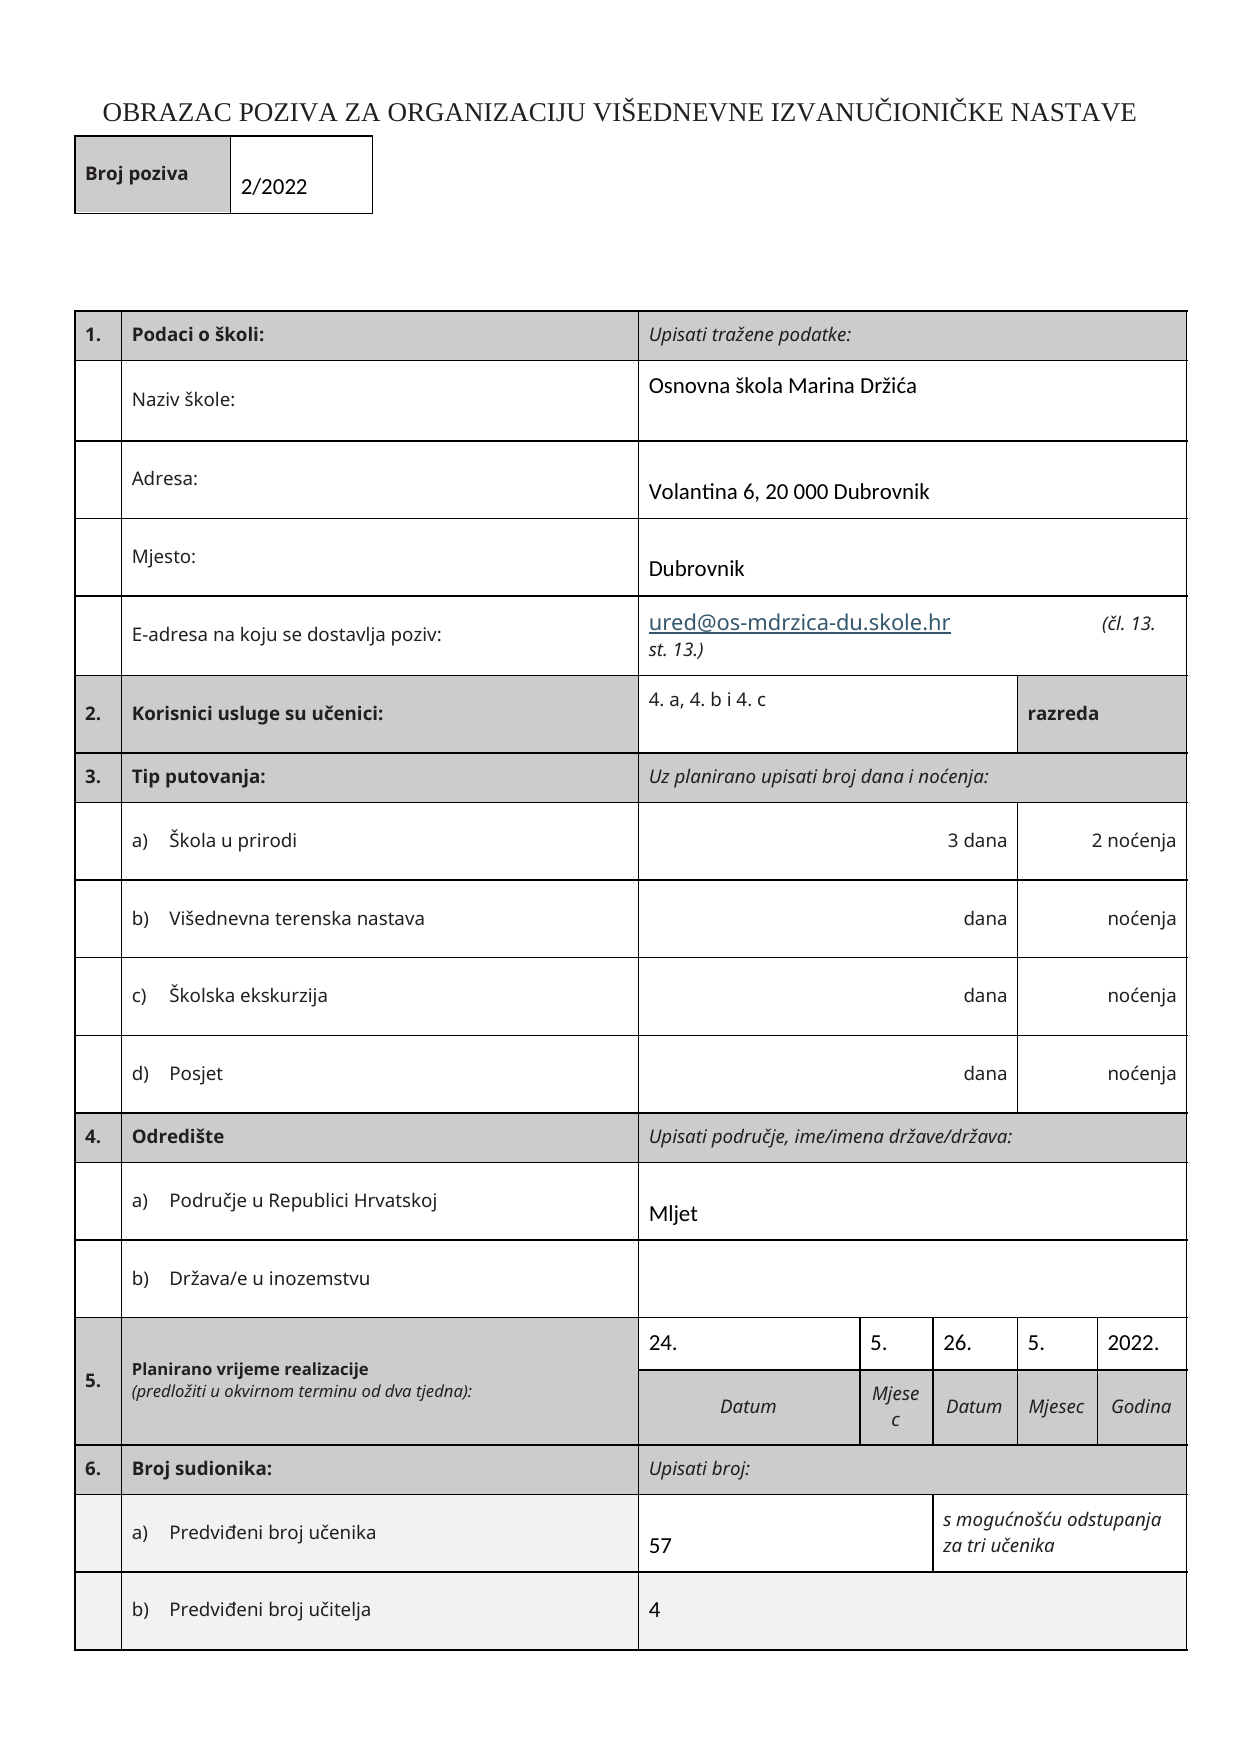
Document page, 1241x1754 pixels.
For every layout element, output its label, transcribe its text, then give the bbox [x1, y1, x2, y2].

table_cell dana [639, 881, 1017, 957]
table_cell 24. [639, 1318, 859, 1369]
table_cell Broj sudionika: [122, 1446, 638, 1494]
table_cell 5. [861, 1318, 932, 1369]
table_cell Datum [934, 1371, 1017, 1444]
table_cell Odredište [122, 1114, 638, 1162]
table_cell Područje u Republici Hrvatskoj [159, 1163, 638, 1239]
table_cell Uz planirano upisati broj dana i noćenja: [639, 754, 1186, 802]
table_header Upisati tražene podatke: [639, 312, 1186, 360]
table_header Broj poziva [76, 137, 230, 212]
table_cell Mjesec [861, 1371, 932, 1444]
table_cell dana [639, 958, 1017, 1034]
table_cell 6. [76, 1446, 121, 1494]
table_cell [639, 1241, 1186, 1317]
table_cell [76, 1573, 121, 1649]
table_cell Adresa: [122, 442, 638, 517]
table_cell ured@os-mdrzica-du.skole.hr (čl. 13. st. 13.) [639, 597, 1186, 674]
table_cell b) [122, 881, 159, 957]
table_cell [76, 597, 121, 674]
table_cell [76, 1495, 121, 1571]
table_cell d) [122, 1036, 159, 1112]
table_cell Volantina 6, 20 000 Dubrovnik [639, 442, 1186, 517]
table_cell noćenja [1018, 958, 1186, 1034]
table_cell Mljet [639, 1163, 1186, 1239]
table_cell Naziv škole: [122, 361, 638, 440]
table_cell s mogućnošću odstupanja za tri učenika [934, 1495, 1186, 1571]
table_cell Predviđeni broj učenika [159, 1495, 638, 1571]
table_cell Upisati broj: [639, 1446, 1186, 1494]
table_cell 4. [76, 1114, 121, 1162]
table_cell [76, 361, 121, 440]
table_cell [76, 1163, 121, 1239]
table_cell Posjet [159, 1036, 638, 1112]
table_cell [76, 442, 121, 517]
table_cell 2022. [1098, 1318, 1186, 1369]
table_cell Osnovna škola Marina Držića [639, 361, 1186, 440]
table_cell [76, 1241, 121, 1317]
table_cell Škola u prirodi [159, 803, 638, 879]
table_cell [76, 1036, 121, 1112]
table_cell Tip putovanja: [122, 754, 638, 802]
table_header Podaci o školi: [122, 312, 638, 360]
table_cell Korisnici usluge su učenici: [122, 676, 638, 752]
table_cell E-adresa na koju se dostavlja poziv: [122, 597, 638, 674]
table_cell Datum [639, 1371, 859, 1444]
table_cell Godina [1098, 1371, 1186, 1444]
table_cell 57 [639, 1495, 932, 1571]
table_cell b) [122, 1241, 159, 1317]
table_cell 4 [639, 1573, 1186, 1649]
table_cell 3 dana [639, 803, 1017, 879]
table_cell Dubrovnik [639, 519, 1186, 595]
text OBRAZAC POZIVA ZA ORGANIZACIJU VIŠEDNEVNE IZVANUČIONIČKE NASTAVE [75, 96, 1165, 127]
table_cell Mjesto: [122, 519, 638, 595]
table_cell [76, 803, 121, 879]
table_cell Predviđeni broj učitelja [159, 1573, 638, 1649]
table_cell c) [122, 958, 159, 1034]
table_cell Višednevna terenska nastava [159, 881, 638, 957]
table_cell noćenja [1018, 881, 1186, 957]
table_cell 2. [76, 676, 121, 752]
table_header 2/2022 [231, 137, 372, 212]
table_cell 5. [1018, 1318, 1097, 1369]
table_cell [76, 519, 121, 595]
table_cell dana [639, 1036, 1017, 1112]
table_cell b) [122, 1573, 159, 1649]
table_cell [76, 958, 121, 1034]
table_cell 26. [934, 1318, 1017, 1369]
table_cell Država/e u inozemstvu [159, 1241, 638, 1317]
table_cell a) [122, 1495, 159, 1571]
table_cell Upisati područje, ime/imena države/država: [639, 1114, 1186, 1162]
table_header 1. [76, 312, 121, 360]
table_cell Mjesec [1018, 1371, 1097, 1444]
table_cell 4. a, 4. b i 4. c [639, 676, 1017, 752]
table_cell a) [122, 803, 159, 879]
table_cell razreda [1018, 676, 1186, 752]
table_cell Školska ekskurzija [159, 958, 638, 1034]
table_cell 5. [76, 1318, 121, 1444]
table_cell 3. [76, 754, 121, 802]
table_cell [76, 881, 121, 957]
table_cell a) [122, 1163, 159, 1239]
table_cell noćenja [1018, 1036, 1186, 1112]
table_cell 2 noćenja [1018, 803, 1186, 879]
table_cell Planirano vrijeme realizacije (predložiti u okvirnom terminu od dva tjedna): [122, 1318, 638, 1444]
